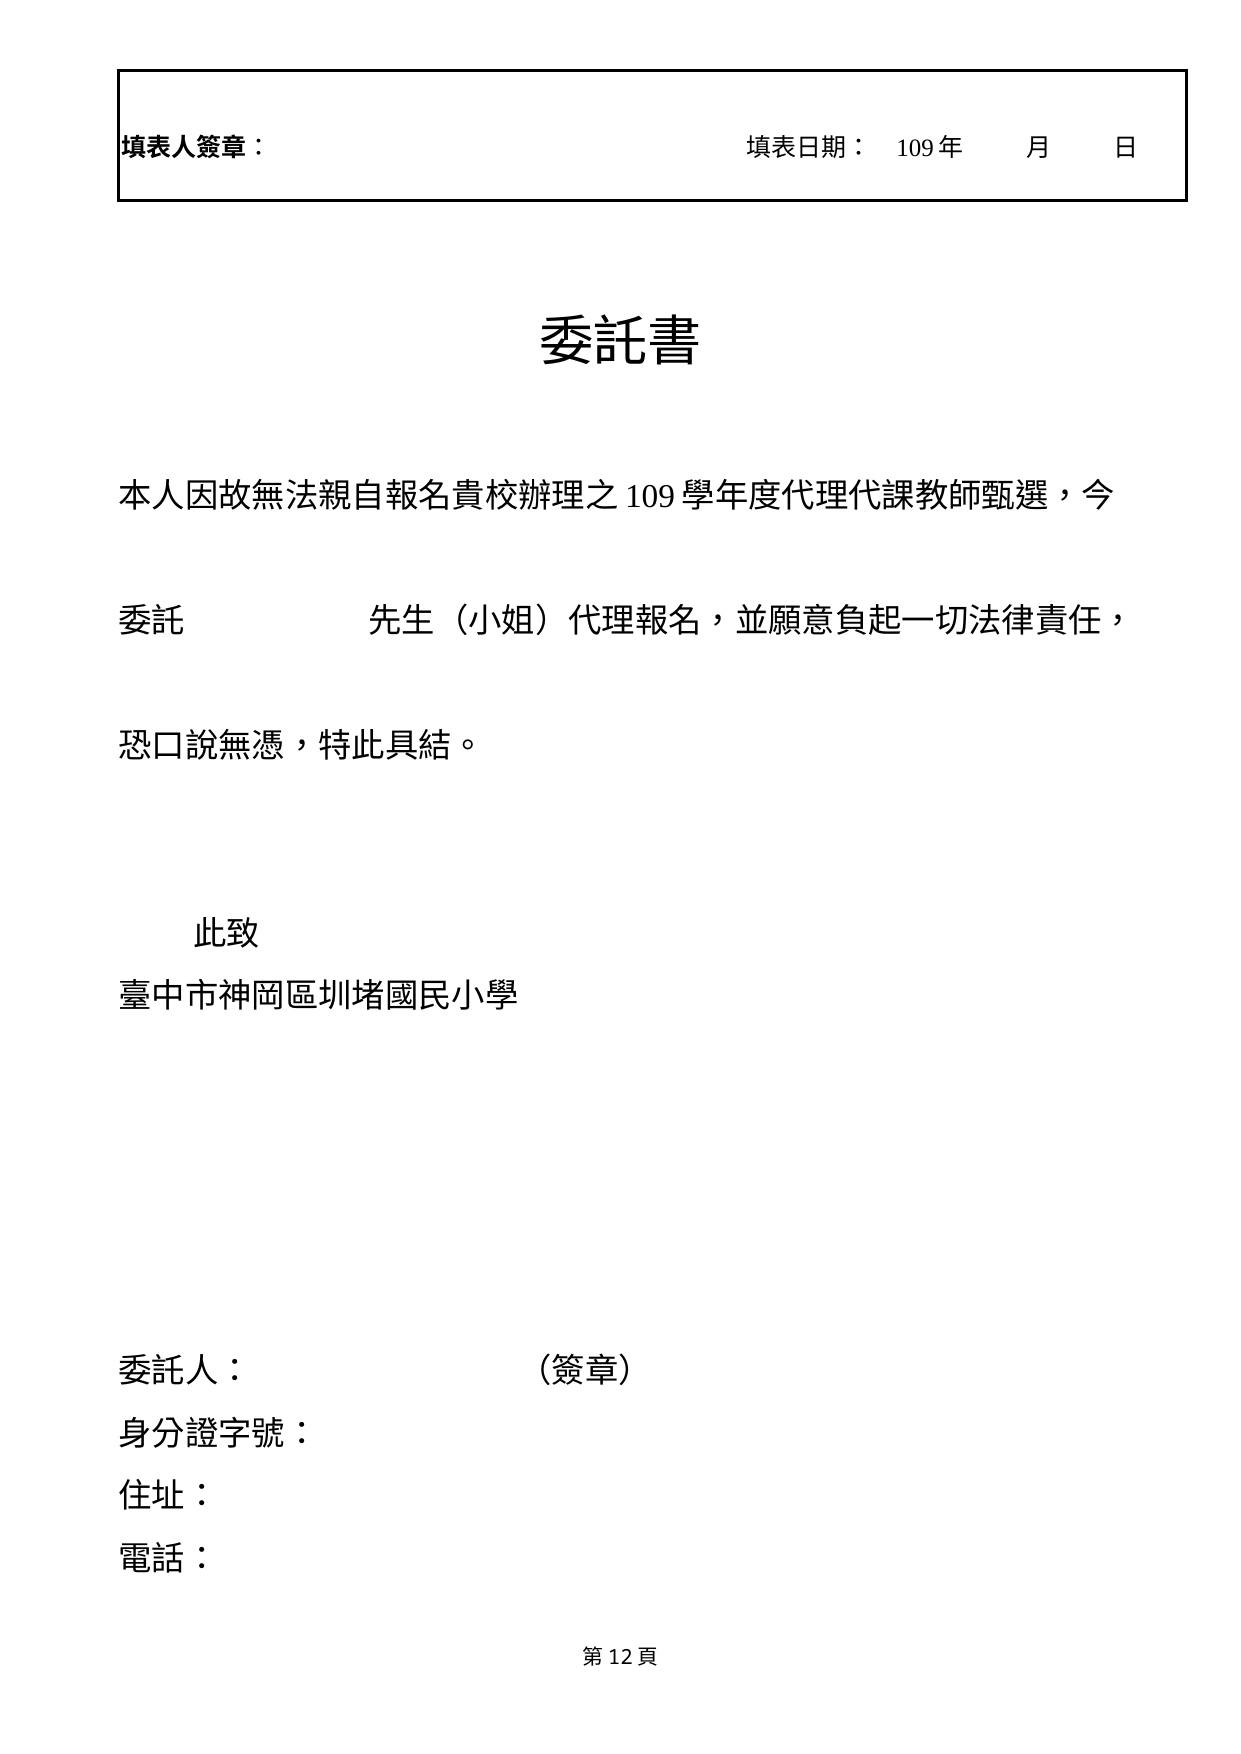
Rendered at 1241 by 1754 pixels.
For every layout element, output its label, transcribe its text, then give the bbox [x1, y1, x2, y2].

text 委託 先生（小姐）代理報名，並願意負起一切法律責任， [118, 577, 1122, 639]
text 住址： [118, 1452, 1122, 1514]
text 本人因故無法親自報名貴校辦理之109學年度代理代課教師甄選，今 [118, 452, 1122, 514]
text 臺中市神岡區圳堵國民小學 [118, 952, 1122, 1014]
table_cell 填表人簽章： 填表日期： 109年 月 日 [120, 72, 1185, 198]
text 委託書 [118, 264, 1122, 389]
text 電話： [118, 1514, 1122, 1577]
text 身分證字號： [118, 1389, 1122, 1452]
text 此致 [118, 889, 1122, 952]
text 恐口說無憑，特此具結。 [118, 702, 1122, 764]
text 委託人： （簽章） [118, 1327, 1122, 1389]
